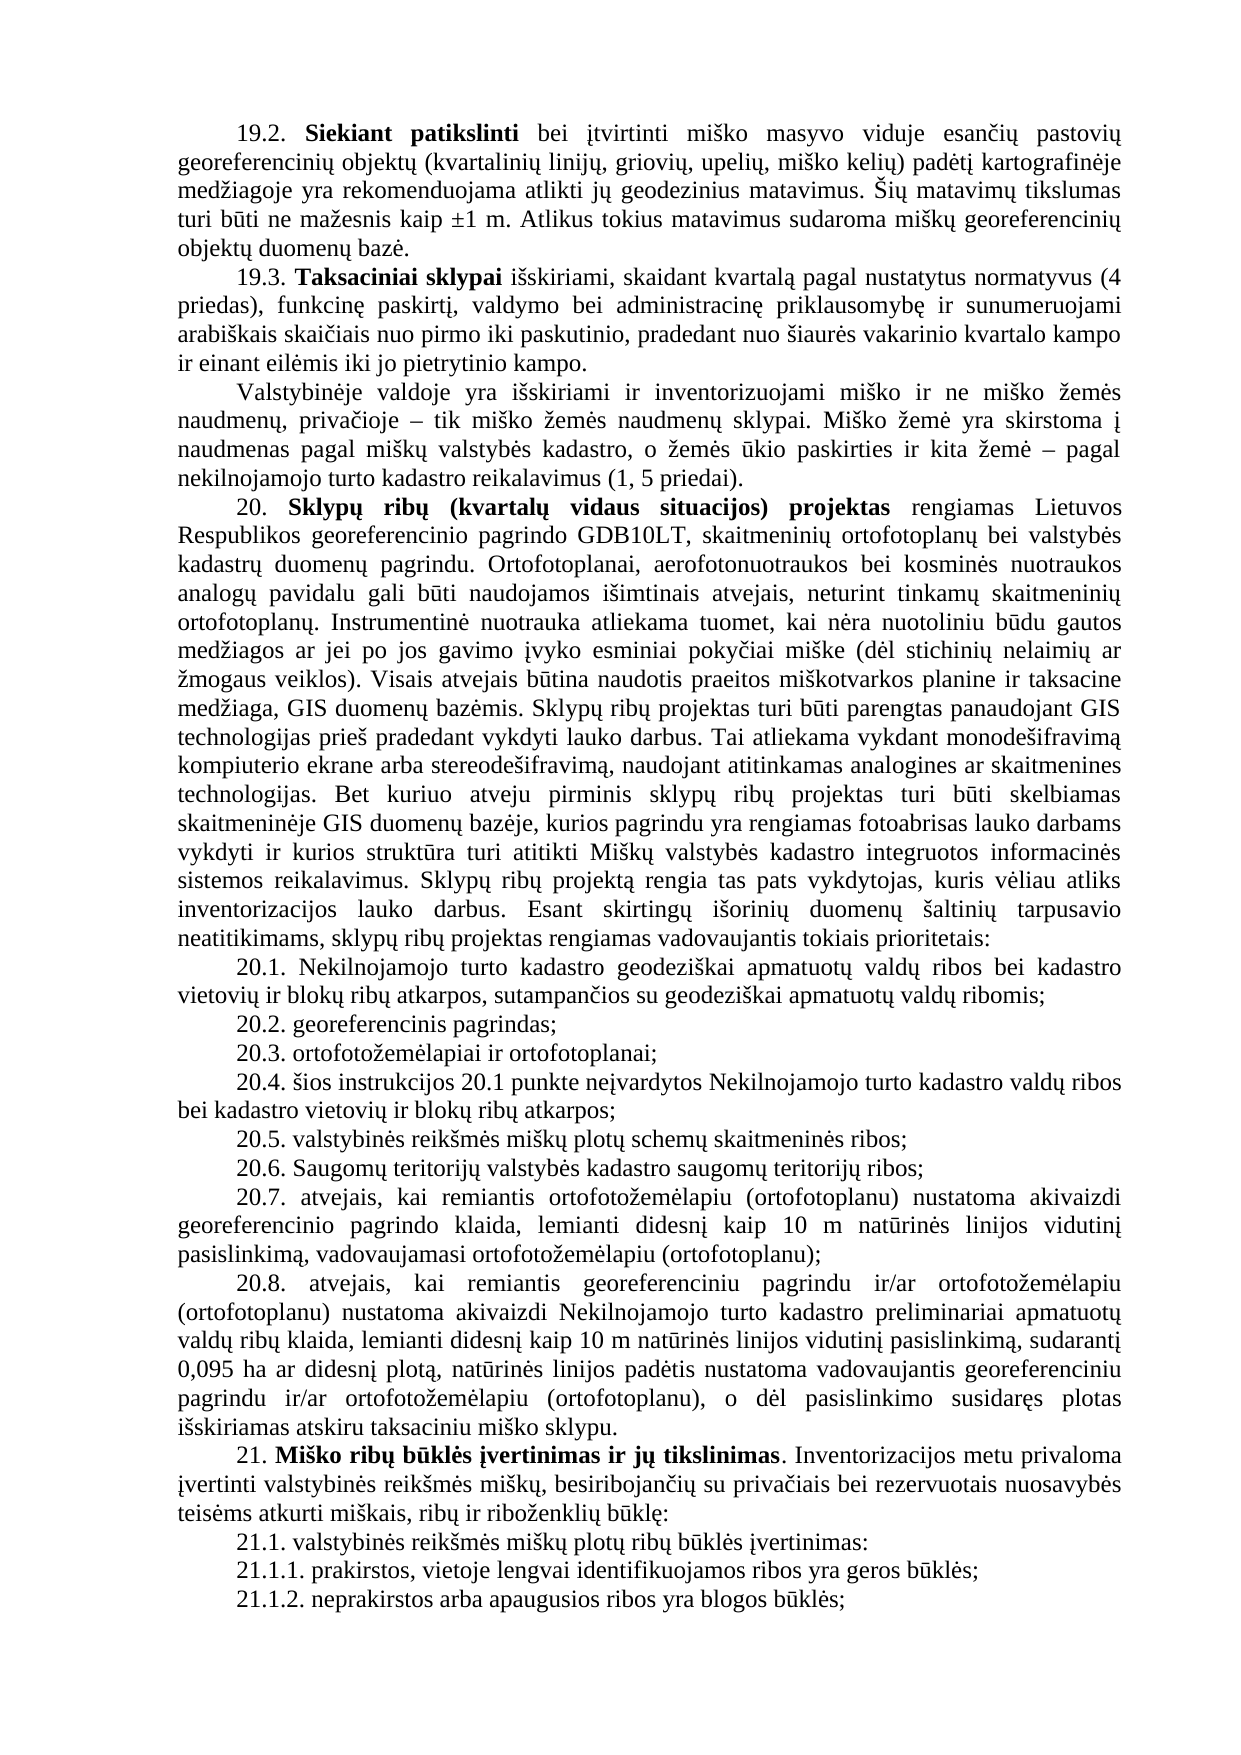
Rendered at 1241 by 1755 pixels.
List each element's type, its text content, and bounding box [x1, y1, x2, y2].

text 19.3. Taksaciniai sklypai išskiriami, skaidant kvartalą pagal nustatytus normatyvus (4 priedas), funkcinę paskirtį, valdymo bei administracinę priklausomybę ir sunumeruojami arabiškais skaičiais nuo pirmo iki paskutinio, pradedant nuo šiaurės vakarinio kvartalo kampo ir einant eilėmis iki jo pietrytinio kampo. [177, 262, 1122, 377]
text Valstybinėje valdoje yra išskiriami ir inventorizuojami miško ir ne miško žemės naudmenų, privačioje – tik miško žemės naudmenų sklypai. Miško žemė yra skirstoma į naudmenas pagal miškų valstybės kadastro, o žemės ūkio paskirties ir kita žemė – pagal nekilnojamojo turto kadastro reikalavimus (1, 5 priedai). [177, 377, 1122, 492]
text 20.4. šios instrukcijos 20.1 punkte neįvardytos Nekilnojamojo turto kadastro valdų ribos bei kadastro vietovių ir blokų ribų atkarpos; [177, 1067, 1122, 1124]
text 20.7. atvejais, kai remiantis ortofotožemėlapiu (ortofotoplanu) nustatoma akivaizdi georeferencinio pagrindo klaida, lemianti didesnį kaip 10 m natūrinės linijos vidutinį pasislinkimą, vadovaujamasi ortofotožemėlapiu (ortofotoplanu); [177, 1182, 1122, 1268]
text 19.2. Siekiant patikslinti bei įtvirtinti miško masyvo viduje esančių pastovių georeferencinių objektų (kvartalinių linijų, griovių, upelių, miško kelių) padėtį kartografinėje medžiagoje yra rekomenduojama atlikti jų geodezinius matavimus. Šių matavimų tikslumas turi būti ne mažesnis kaip ±1 m. Atlikus tokius matavimus sudaroma miškų georeferencinių objektų duomenų bazė. [177, 118, 1122, 262]
text 20.3. ortofotožemėlapiai ir ortofotoplanai; [177, 1038, 1122, 1067]
text 21.1.2. neprakirstos arba apaugusios ribos yra blogos būklės; [177, 1584, 1122, 1613]
text 21.1.1. prakirstos, vietoje lengvai identifikuojamos ribos yra geros būklės; [177, 1556, 1122, 1584]
text 20.6. Saugomų teritorijų valstybės kadastro saugomų teritorijų ribos; [177, 1153, 1122, 1182]
text 20.8. atvejais, kai remiantis georeferenciniu pagrindu ir/ar ortofotožemėlapiu (ortofotoplanu) nustatoma akivaizdi Nekilnojamojo turto kadastro preliminariai apmatuotų valdų ribų klaida, lemianti didesnį kaip 10 m natūrinės linijos vidutinį pasislinkimą, sudarantį 0,095 ha ar didesnį plotą, natūrinės linijos padėtis nustatoma vadovaujantis georeferenciniu pagrindu ir/ar ortofotožemėlapiu (ortofotoplanu), o dėl pasislinkimo susidaręs plotas išskiriamas atskiru taksaciniu miško sklypu. [177, 1268, 1122, 1441]
text 20.5. valstybinės reikšmės miškų plotų schemų skaitmeninės ribos; [177, 1124, 1122, 1153]
text 21. Miško ribų būklės įvertinimas ir jų tikslinimas. Inventorizacijos metu privaloma įvertinti valstybinės reikšmės miškų, besiribojančių su privačiais bei rezervuotais nuosavybės teisėms atkurti miškais, ribų ir riboženklių būklę: [177, 1441, 1122, 1527]
text 20. Sklypų ribų (kvartalų vidaus situacijos) projektas rengiamas Lietuvos Respublikos georeferencinio pagrindo GDB10LT, skaitmeninių ortofotoplanų bei valstybės kadastrų duomenų pagrindu. Ortofotoplanai, aerofotonuotraukos bei kosminės nuotraukos analogų pavidalu gali būti naudojamos išimtinais atvejais, neturint tinkamų skaitmeninių ortofotoplanų. Instrumentinė nuotrauka atliekama tuomet, kai nėra nuotoliniu būdu gautos medžiagos ar jei po jos gavimo įvyko esminiai pokyčiai miške (dėl stichinių nelaimių ar žmogaus veiklos). Visais atvejais būtina naudotis praeitos miškotvarkos planine ir taksacine medžiaga, GIS duomenų bazėmis. Sklypų ribų projektas turi būti parengtas panaudojant GIS technologijas prieš pradedant vykdyti lauko darbus. Tai atliekama vykdant monodešifravimą kompiuterio ekrane arba stereodešifravimą, naudojant atitinkamas analogines ar skaitmenines technologijas. Bet kuriuo atveju pirminis sklypų ribų projektas turi būti skelbiamas skaitmeninėje GIS duomenų bazėje, kurios pagrindu yra rengiamas fotoabrisas lauko darbams vykdyti ir kurios struktūra turi atitikti Miškų valstybės kadastro integruotos informacinės sistemos reikalavimus. Sklypų ribų projektą rengia tas pats vykdytojas, kuris vėliau atliks inventorizacijos lauko darbus. Esant skirtingų išorinių duomenų šaltinių tarpusavio neatitikimams, sklypų ribų projektas rengiamas vadovaujantis tokiais prioritetais: [177, 492, 1122, 952]
text 21.1. valstybinės reikšmės miškų plotų ribų būklės įvertinimas: [177, 1527, 1122, 1556]
text 20.2. georeferencinis pagrindas; [177, 1009, 1122, 1038]
text 20.1. Nekilnojamojo turto kadastro geodeziškai apmatuotų valdų ribos bei kadastro vietovių ir blokų ribų atkarpos, sutampančios su geodeziškai apmatuotų valdų ribomis; [177, 952, 1122, 1009]
